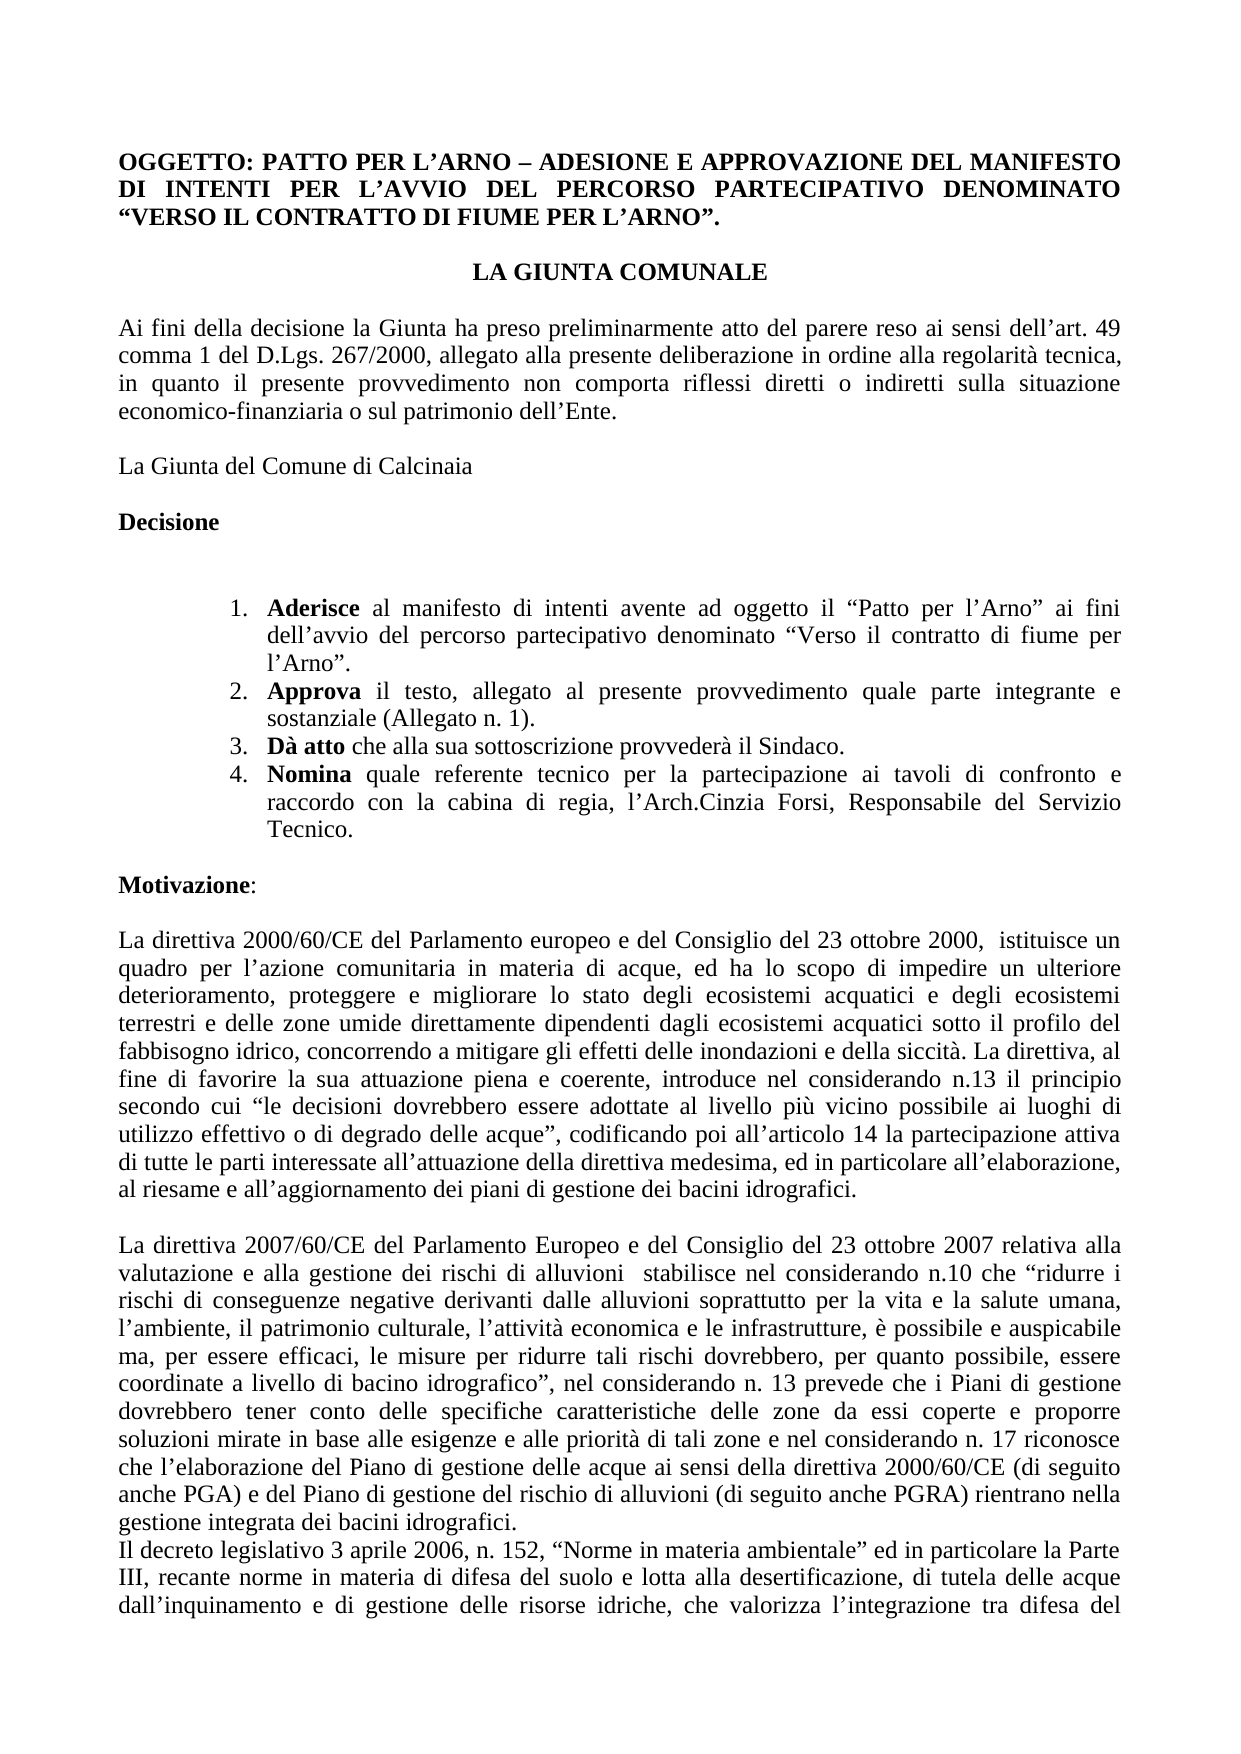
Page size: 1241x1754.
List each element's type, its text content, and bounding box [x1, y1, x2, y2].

text Il decreto legislativo 3 aprile 2006, n. 152, “Norme in materia ambientale” ed in particolare la Parte III, recante norme in materia di difesa del suolo e lotta alla desertificazione, di tutela delle acque dall’inquinamento e di gestione delle risorse idriche, che valorizza l’integrazione tra difesa del [118, 1536, 1122, 1619]
text La Giunta del Comune di Calcinaia [118, 452, 1122, 480]
text Decisione [118, 508, 1122, 536]
text La direttiva 2000/60/CE del Parlamento europeo e del Consiglio del 23 ottobre 2000, istituisce un quadro per l’azione comunitaria in materia di acque, ed ha lo scopo di impedire un ulteriore deterioramento, proteggere e migliorare lo stato degli ecosistemi acquatici e degli ecosistemi terrestri e delle zone umide direttamente dipendenti dagli ecosistemi acquatici sotto il profilo del fabbisogno idrico, concorrendo a mitigare gli effetti delle inondazioni e della siccità. La direttiva, al fine di favorire la sua attuazione piena e coerente, introduce nel considerando n.13 il principio secondo cui “le decisioni dovrebbero essere adottate al livello più vicino possibile ai luoghi di utilizzo effettivo o di degrado delle acque”, codificando poi all’articolo 14 la partecipazione attiva di tutte le parti interessate all’attuazione della direttiva medesima, ed in particolare all’elaborazione, al riesame e all’aggiornamento dei piani di gestione dei bacini idrografici. [118, 926, 1122, 1203]
list Dà atto che alla sua sottoscrizione provvederà il Sindaco. [229, 732, 1122, 760]
text LA GIUNTA COMUNALE [118, 258, 1122, 286]
list Approva il testo, allegato al presente provvedimento quale parte integrante e sostanziale (Allegato n. 1). [229, 677, 1122, 732]
list Nomina quale referente tecnico per la partecipazione ai tavoli di confronto e raccordo con la cabina di regia, l’Arch.Cinzia Forsi, Responsabile del Servizio Tecnico. [229, 760, 1122, 843]
text OGGETTO: PATTO PER L’ARNO – ADESIONE E APPROVAZIONE DEL MANIFESTO DI INTENTI PER L’AVVIO DEL PERCORSO PARTECIPATIVO DENOMINATO “VERSO IL CONTRATTO DI FIUME PER L’ARNO”. [118, 148, 1122, 231]
text La direttiva 2007/60/CE del Parlamento Europeo e del Consiglio del 23 ottobre 2007 relativa alla valutazione e alla gestione dei rischi di alluvioni stabilisce nel considerando n.10 che “ridurre i rischi di conseguenze negative derivanti dalle alluvioni soprattutto per la vita e la salute umana, l’ambiente, il patrimonio culturale, l’attività economica e le infrastrutture, è possibile e auspicabile ma, per essere efficaci, le misure per ridurre tali rischi dovrebbero, per quanto possibile, essere coordinate a livello di bacino idrografico”, nel considerando n. 13 prevede che i Piani di gestione dovrebbero tener conto delle specifiche caratteristiche delle zone da essi coperte e proporre soluzioni mirate in base alle esigenze e alle priorità di tali zone e nel considerando n. 17 riconosce che l’elaborazione del Piano di gestione delle acque ai sensi della direttiva 2000/60/CE (di seguito anche PGA) e del Piano di gestione del rischio di alluvioni (di seguito anche PGRA) rientrano nella gestione integrata dei bacini idrografici. [118, 1231, 1122, 1536]
text Motivazione: [118, 871, 1122, 898]
list Aderisce al manifesto di intenti avente ad oggetto il “Patto per l’Arno” ai fini dell’avvio del percorso partecipativo denominato “Verso il contratto di fiume per l’Arno”. [229, 594, 1122, 677]
text Ai fini della decisione la Giunta ha preso preliminarmente atto del parere reso ai sensi dell’art. 49 comma 1 del D.Lgs. 267/2000, allegato alla presente deliberazione in ordine alla regolarità tecnica, in quanto il presente provvedimento non comporta riflessi diretti o indiretti sulla situazione economico-finanziaria o sul patrimonio dell’Ente. [118, 314, 1122, 425]
